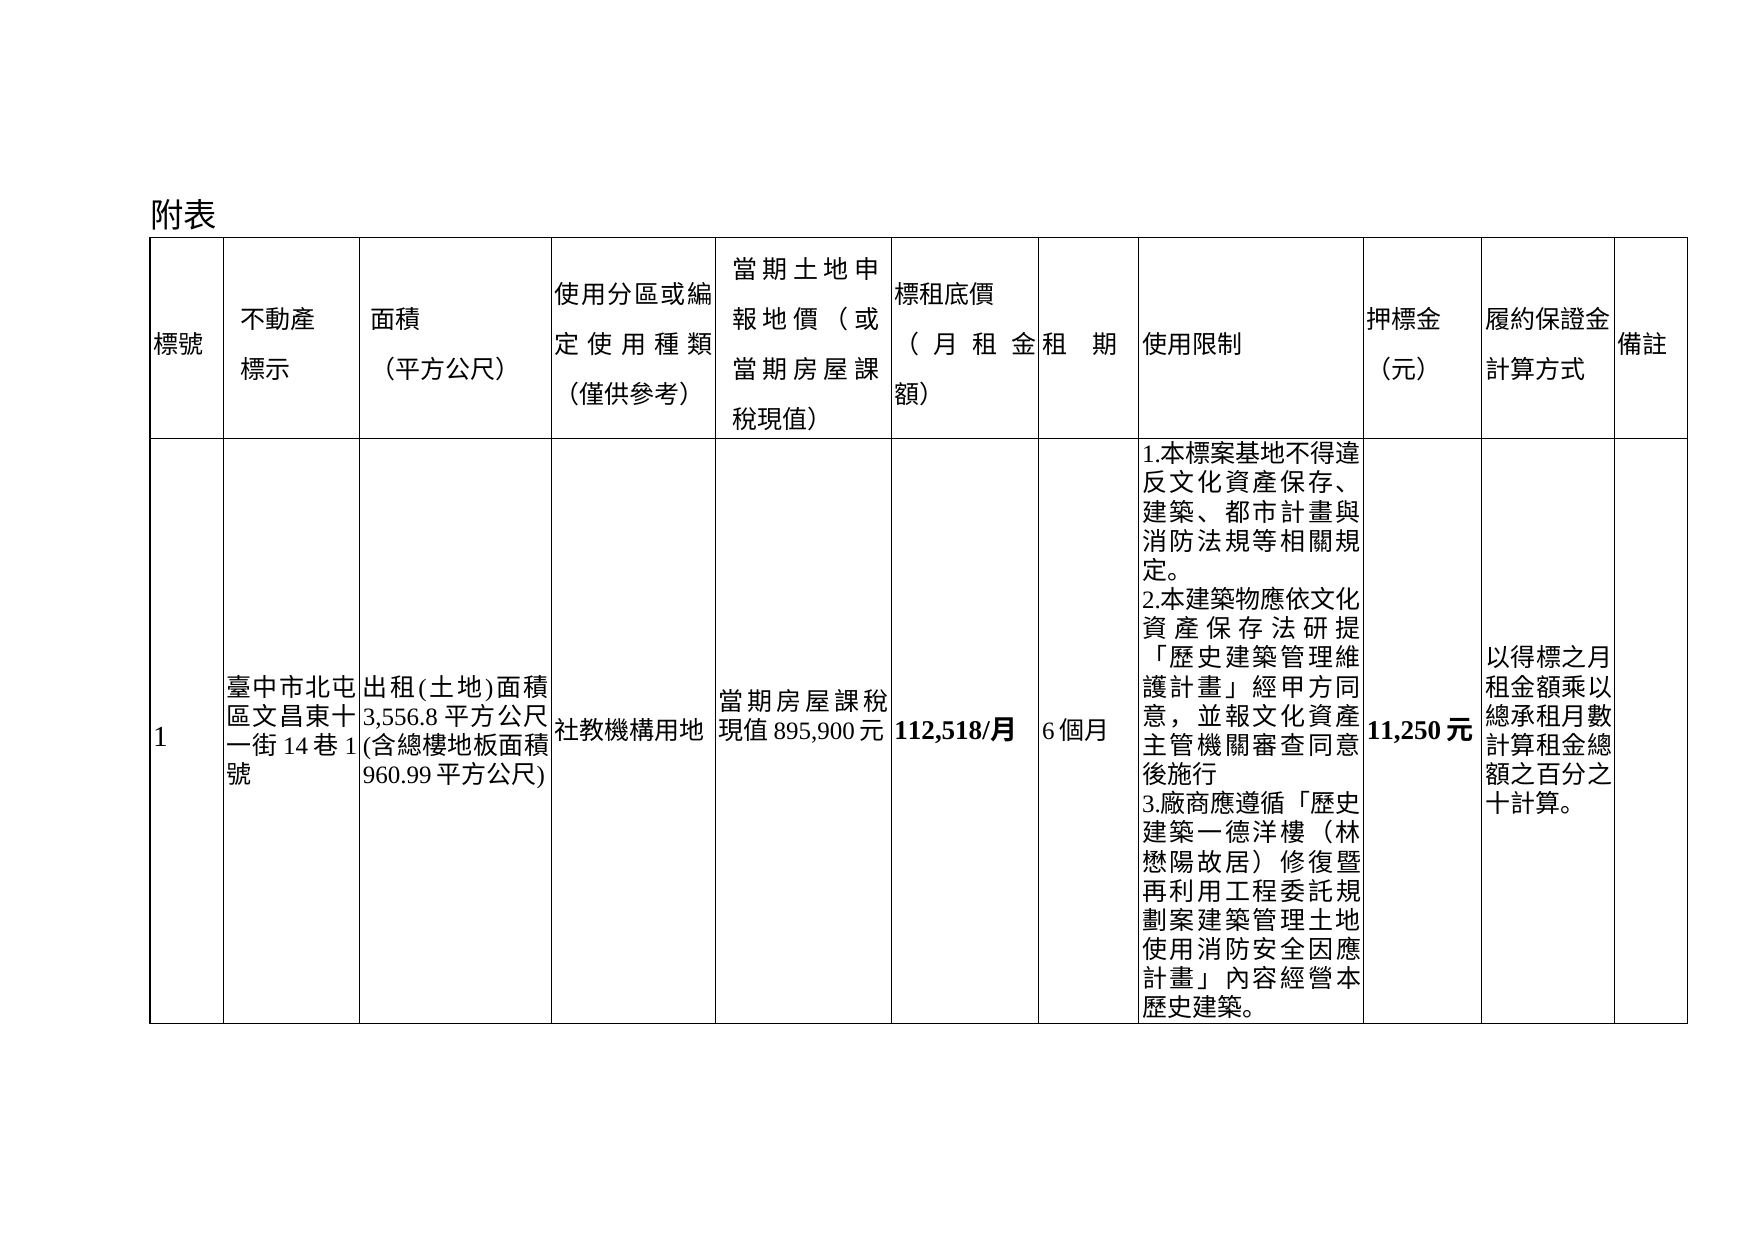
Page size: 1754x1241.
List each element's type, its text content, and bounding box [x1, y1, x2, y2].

table_header 當期土地申報地價（或當期房屋課稅現值） [716, 238, 891, 438]
table_cell 臺中市北屯區文昌東十一街14巷1號 [224, 439, 359, 1023]
table_cell 1.本標案基地不得違反文化資產保存、建築、都市計畫與消防法規等相關規定。 2.本建築物應依文化資產保存法研提「歷史建築管理維護計畫」經甲方同意，並報文化資產主管機關審查同意後施行 3.廠商應遵循「歷史建築一德洋樓（林懋陽故居）修復暨再利用工程委託規劃案建築管理土地使用消防安全因應計畫」內容經營本歷史建築。 [1139, 439, 1363, 1023]
table_cell 社教機構用地 [552, 439, 715, 1023]
table_header 不動產 標示 [224, 238, 359, 438]
table_cell 112,518/月 [892, 439, 1038, 1023]
table_header 標租底價 （月租金額） [892, 238, 1038, 438]
table_cell 11,250元 [1364, 439, 1481, 1023]
table_cell 以得標之月租金額乘以總承租月數計算租金總額之百分之十計算。 [1482, 439, 1614, 1023]
table_header 押標金 （元） [1364, 238, 1481, 438]
table_header 使用分區或編定使用種類（僅供參考） [552, 238, 715, 438]
table_cell 1 [151, 439, 223, 1023]
table_header 履約保證金 計算方式 [1482, 238, 1614, 438]
table_cell 當期房屋課稅現值895,900元 [716, 439, 891, 1023]
table_header 租 期 [1039, 238, 1138, 438]
table_header 備註 [1615, 238, 1687, 438]
table_cell 6個月 [1039, 439, 1138, 1023]
table_cell [1615, 439, 1687, 1023]
table_cell 出租(土地)面積3,556.8平方公尺(含總樓地板面積 960.99平方公尺) [360, 439, 551, 1023]
table_header 面積 （平方公尺） [360, 238, 551, 438]
text 附表 [150, 187, 1604, 237]
table_header 標號 [151, 238, 223, 438]
table_header 使用限制 [1139, 238, 1363, 438]
